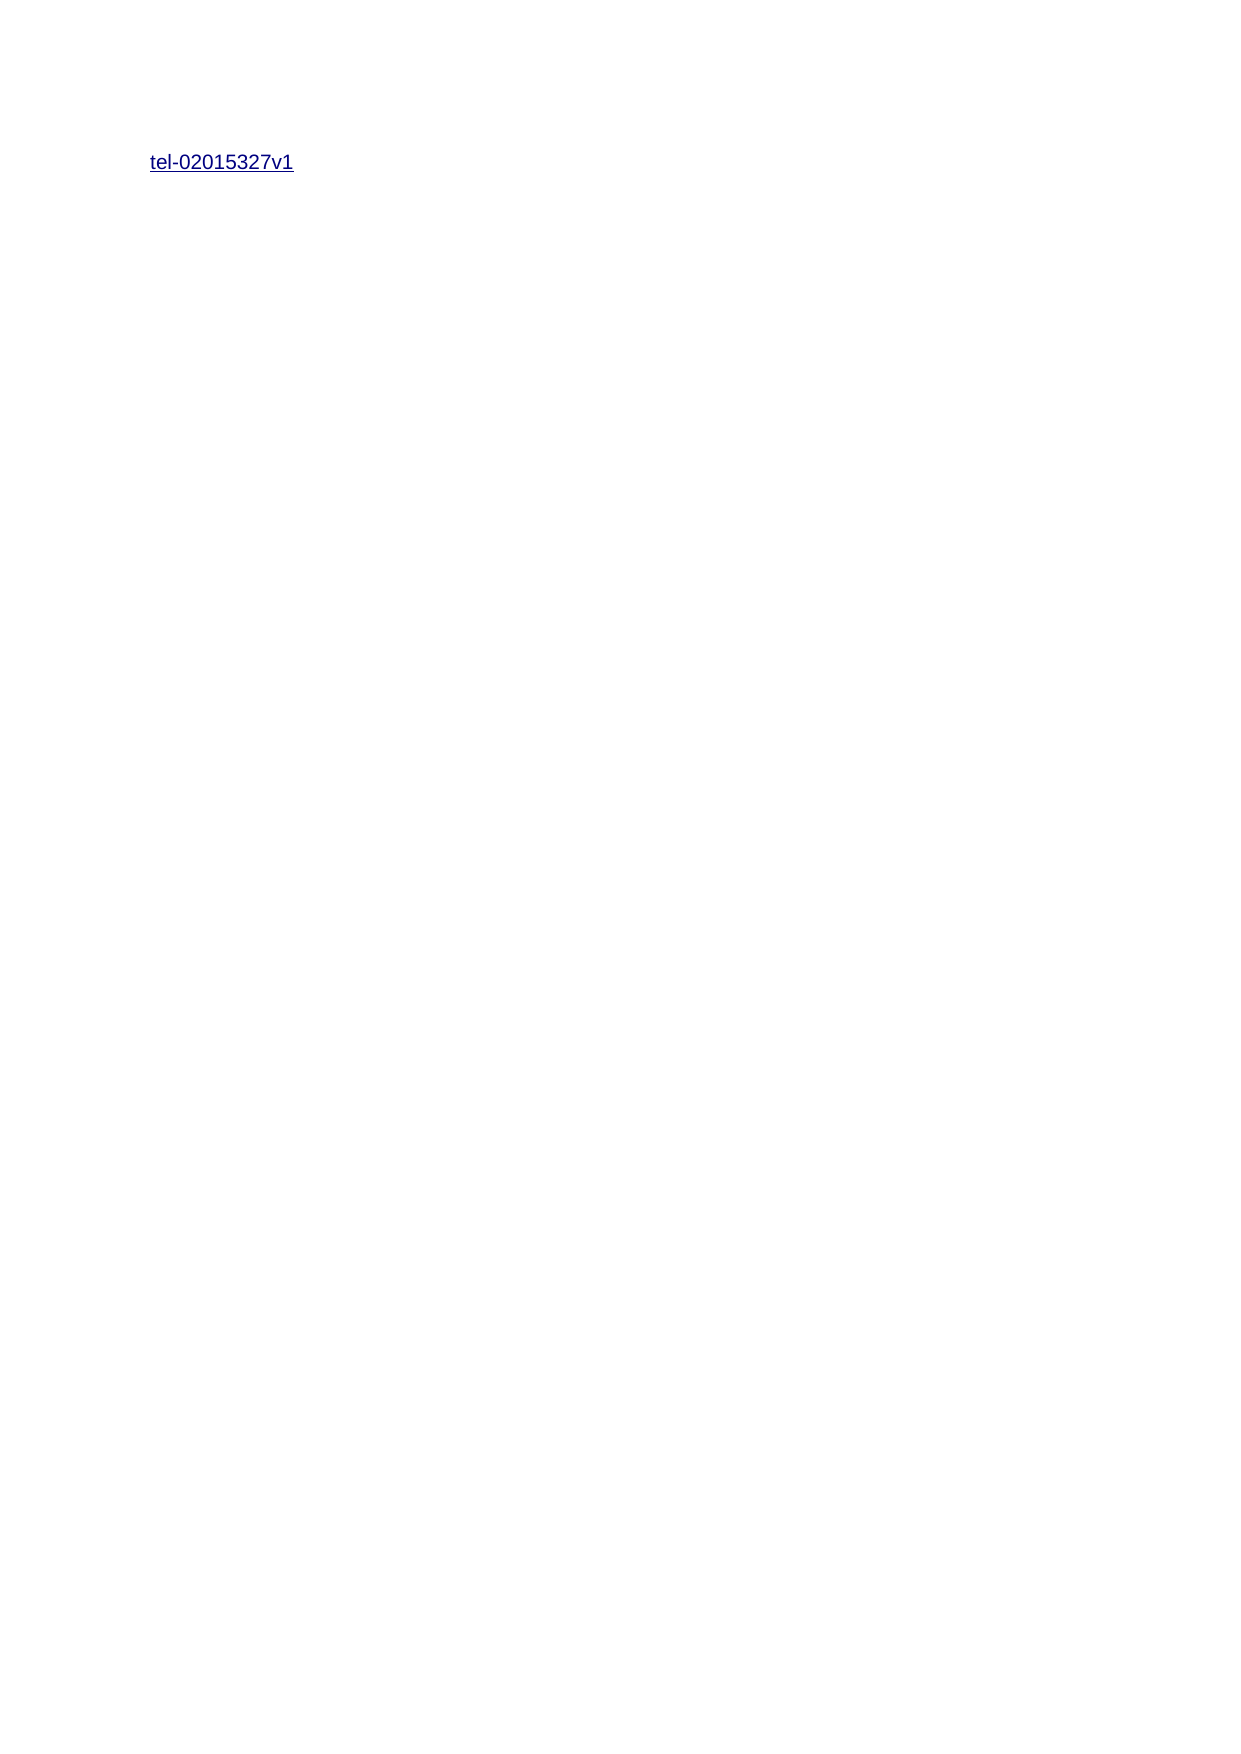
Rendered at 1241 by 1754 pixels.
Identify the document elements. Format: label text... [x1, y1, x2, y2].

table_header tel-02015327v1 [150, 150, 1090, 174]
